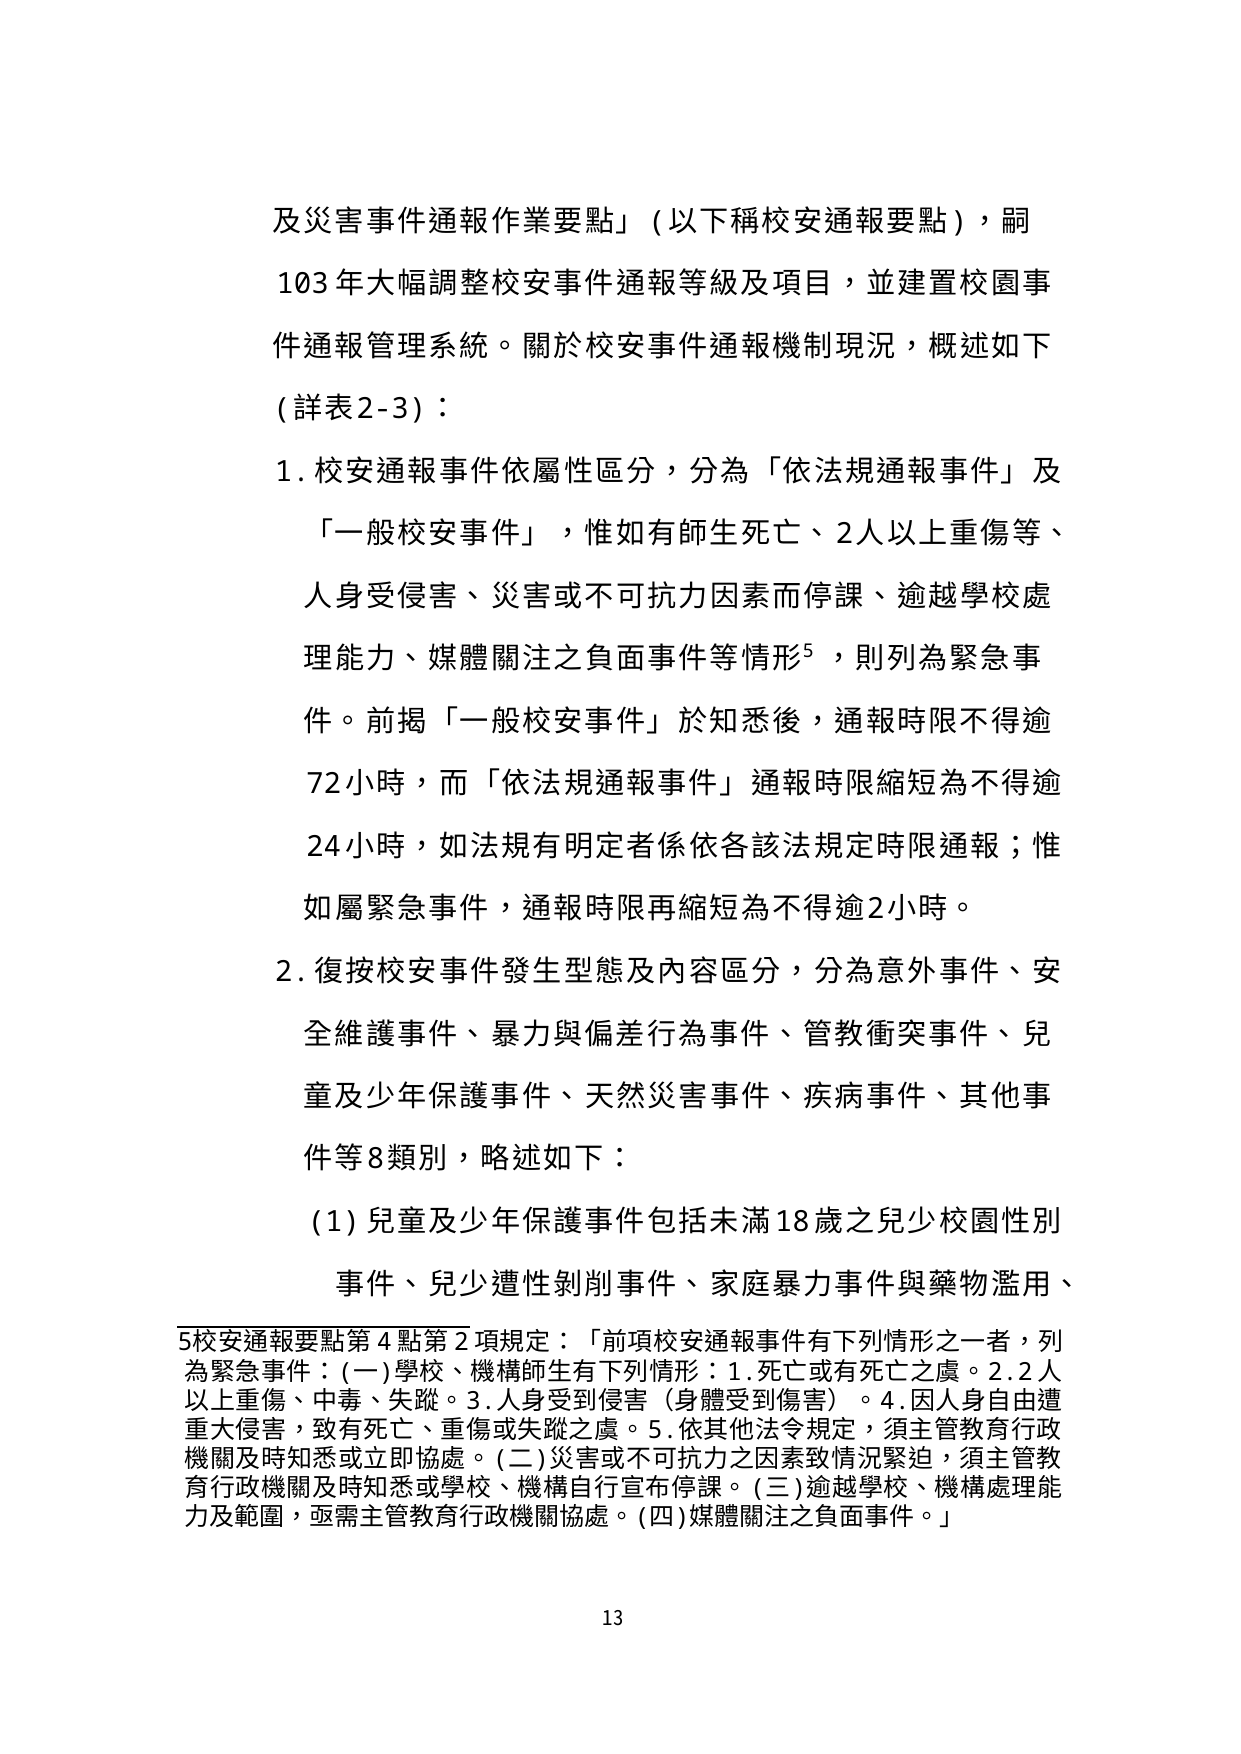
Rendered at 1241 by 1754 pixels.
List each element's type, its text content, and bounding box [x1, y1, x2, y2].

text (1)兒童及少年保護事件包括未滿18歲之兒少校園性別事件、兒少遭性剝削事件、家庭暴力事件與藥物濫用、未獲適當照顧之虞等事件，基於保護兒少，全數為「依法規通報事件」；至18歲以上之校園性別事件、家庭暴力事件，及校園霸凌、教師不當管教、食品中毒、自傷及自殺、天然災害、法定傳染病等易受社會關注等事件，亦均屬「依法規通報事件」。 [295, 1177, 1063, 1302]
text 1.校安通報事件依屬性區分，分為「依法規通報事件」及「一般校安事件」，惟如有師生死亡、2人以上重傷等、人身受侵害、災害或不可抗力因素而停課、逾越學校處理能力、媒體關注之負面事件等情形，則列為緊急事件。前揭「一般校安事件」於知悉後，通報時限不得逾72小時，而「依法規通報事件」通報時限縮短為不得逾24小時，如法規有明定者係依各該法規定時限通報；惟如屬緊急事件，通報時限再縮短為不得逾2小時。 [266, 427, 1063, 927]
text 及災害事件通報作業要點」(以下稱校安通報要點)，嗣103年大幅調整校安事件通報等級及項目，並建置校園事件通報管理系統。關於校安事件通報機制現況，概述如下(詳表2-3)： [266, 177, 1063, 427]
text 校安通報要點第4點第2項規定：「前項校安通報事件有下列情形之一者，列為緊急事件：(一)學校、機構師生有下列情形：1.死亡或有死亡之虞。2.2人以上重傷、中毒、失蹤。3.人身受到侵害（身體受到傷害）。4.因人身自由遭重大侵害，致有死亡、重傷或失蹤之虞。5.依其他法令規定，須主管教育行政機關及時知悉或立即協處。(二)災害或不可抗力之因素致情況緊迫，須主管教育行政機關及時知悉或學校、機構自行宣布停課。(三)逾越學校、機構處理能力及範圍，亟需主管教育行政機關協處。(四)媒體關注之負面事件。」 [177, 1327, 1063, 1532]
text 2.復按校安事件發生型態及內容區分，分為意外事件、安全維護事件、暴力與偏差行為事件、管教衝突事件、兒童及少年保護事件、天然災害事件、疾病事件、其他事件等8類別，略述如下： [266, 927, 1063, 1177]
